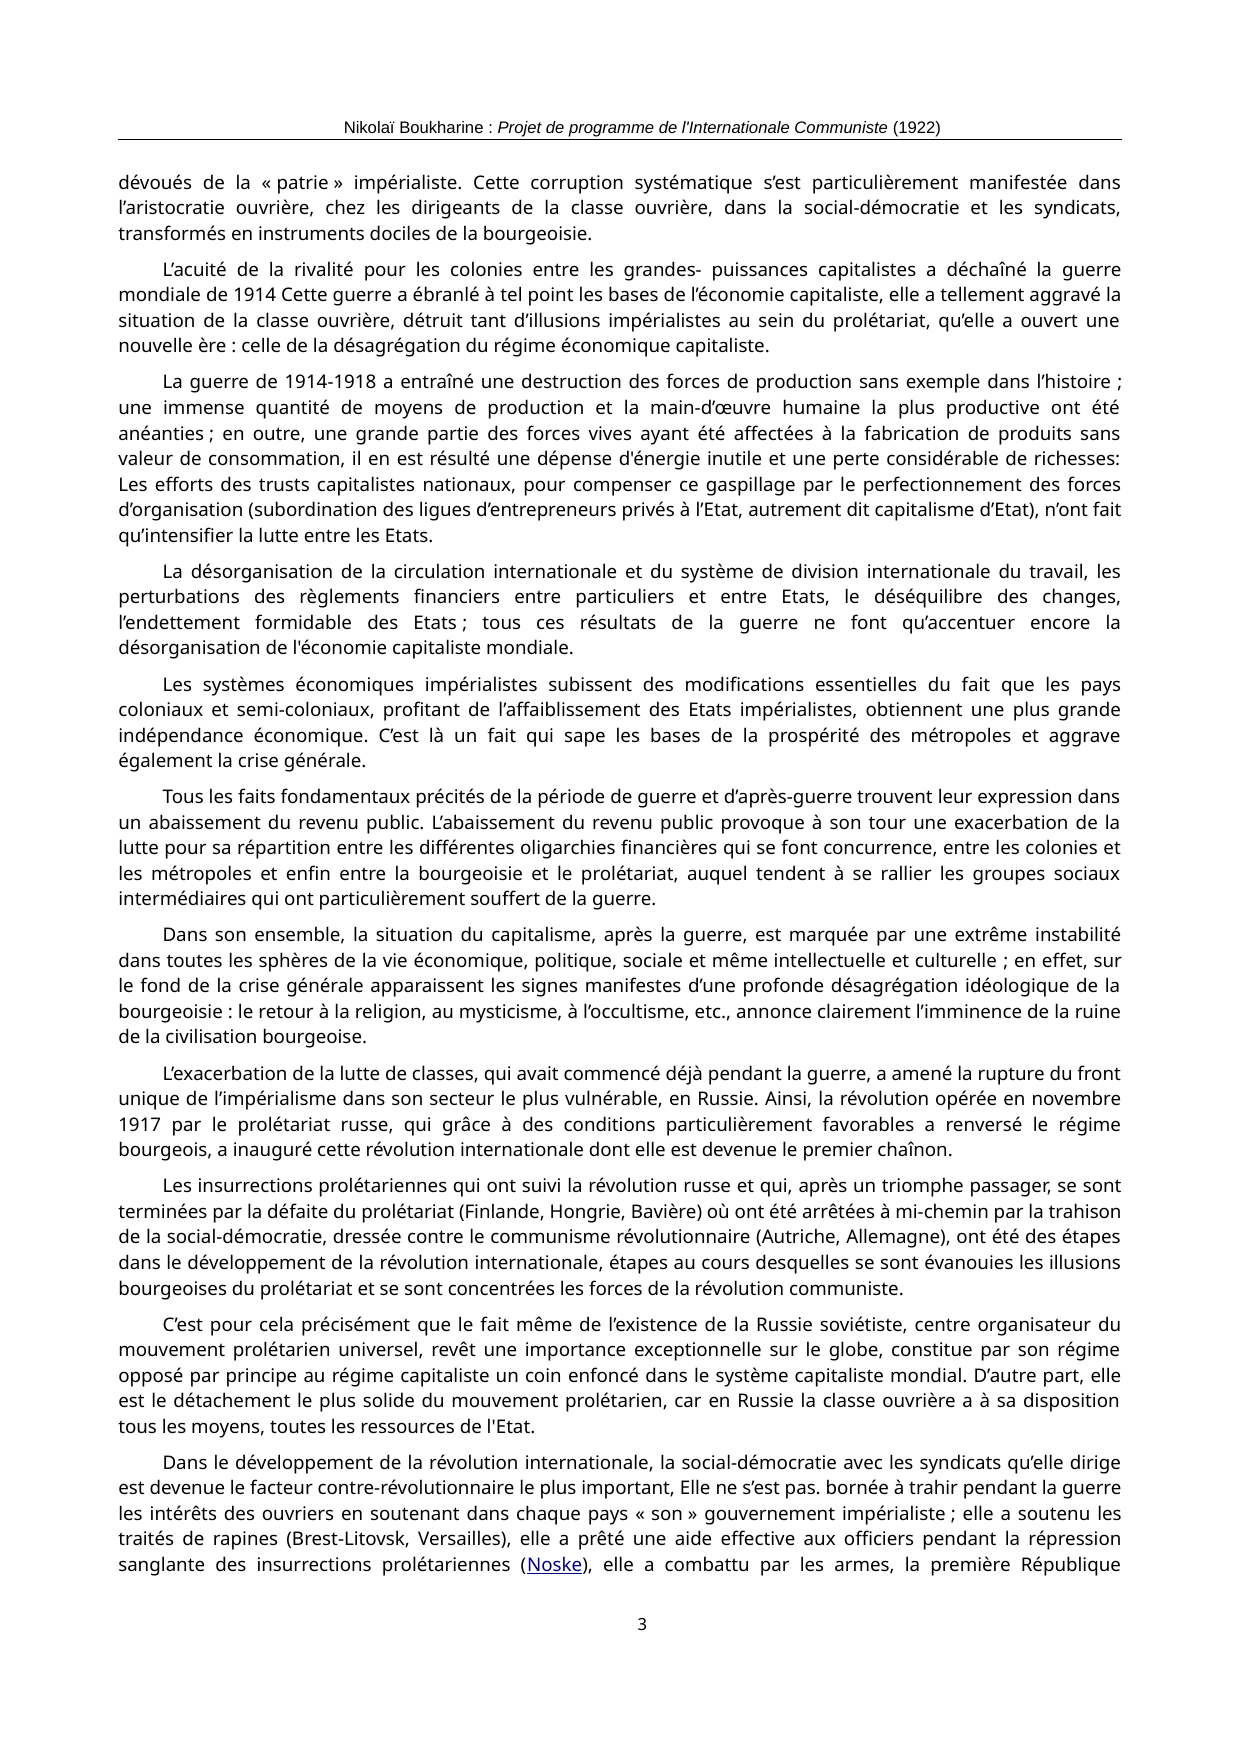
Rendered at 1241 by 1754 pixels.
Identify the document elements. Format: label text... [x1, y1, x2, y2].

text dévoués de la « patrie » impérialiste. Cette corruption systématique s’est particulièrement manifestée dans l’aristocratie ouvrière, chez les dirigeants de la classe ouvrière, dans la social-démocratie et les syndicats, transformés en instruments dociles de la bourgeoisie. [118, 169, 1122, 246]
text L’acuité de la rivalité pour les colonies entre les grandes- puissances capitalistes a déchaîné la guerre mondiale de 1914 Cette guerre a ébranlé à tel point les bases de l’économie capitaliste, elle a tellement aggravé la situation de la classe ouvrière, détruit tant d’illusions impérialistes au sein du prolétariat, qu’elle a ouvert une nouvelle ère : celle de la désagrégation du régime économique capitaliste. [118, 256, 1122, 358]
text Dans son ensemble, la situation du capitalisme, après la guerre, est marquée par une extrême instabilité dans toutes les sphères de la vie économique, politique, sociale et même intellectuelle et culturelle ; en effet, sur le fond de la crise générale apparaissent les signes manifestes d’une profonde désagrégation idéologique de la bourgeoisie : le retour à la religion, au mysticisme, à l’occultisme, etc., annonce clairement l’imminence de la ruine de la civilisation bourgeoise. [118, 922, 1122, 1049]
text Dans le développement de la révolution internationale, la social-démocratie avec les syndicats qu’elle dirige est devenue le facteur contre-révolutionnaire le plus important, Elle ne s’est pas. bornée à trahir pendant la guerre les intérêts des ouvriers en soutenant dans chaque pays « son » gouvernement impérialiste ; elle a soutenu les traités de rapines (Brest-Litovsk, Versailles), elle a prêté une aide effective aux officiers pendant la répression sanglante des insurrections prolétariennes (Noske), elle a combattu par les armes, la première République [118, 1449, 1122, 1577]
text Les systèmes économiques impérialistes subissent des modifications essentielles du fait que les pays coloniaux et semi-coloniaux, profitant de l’affaiblissement des Etats impérialistes, obtiennent une plus grande indépendance économique. C’est là un fait qui sape les bases de la prospérité des métropoles et aggrave également la crise générale. [118, 671, 1122, 773]
text La désorganisation de la circulation internationale et du système de division internationale du travail, les perturbations des règlements financiers entre particuliers et entre Etats, le déséquilibre des changes, l’endettement formidable des Etats ; tous ces résultats de la guerre ne font qu’accentuer encore la désorganisation de l'économie capitaliste mondiale. [118, 558, 1122, 660]
text La guerre de 1914-1918 a entraîné une destruction des forces de production sans exemple dans l’histoire ; une immense quantité de moyens de production et la main-d’œuvre humaine la plus productive ont été anéanties ; en outre, une grande partie des forces vives ayant été affectées à la fabrication de produits sans valeur de consommation, il en est résulté une dépense d'énergie inutile et une perte considérable de richesses: Les efforts des trusts capitalistes nationaux, pour compenser ce gaspillage par le perfectionnement des forces d’organisation (subordination des ligues d’entrepreneurs privés à l’Etat, autrement dit capitalisme d’Etat), n’ont fait qu’intensifier la lutte entre les Etats. [118, 369, 1122, 547]
text C’est pour cela précisément que le fait même de l’existence de la Russie soviétiste, centre organisateur du mouvement prolétarien universel, revêt une importance exceptionnelle sur le globe, constitue par son régime opposé par principe au régime capitaliste un coin enfoncé dans le système capitaliste mondial. D’autre part, elle est le détachement le plus solide du mouvement prolétarien, car en Russie la classe ouvrière a à sa disposition tous les moyens, toutes les ressources de l'Etat. [118, 1311, 1122, 1438]
text Tous les faits fondamentaux précités de la période de guerre et d’après-guerre trouvent leur expression dans un abaissement du revenu public. L’abaissement du revenu public provoque à son tour une exacerbation de la lutte pour sa répartition entre les différentes oligarchies financières qui se font concurrence, entre les colonies et les métropoles et enfin entre la bourgeoisie et le prolétariat, auquel tendent à se rallier les groupes sociaux intermédiaires qui ont particulièrement souffert de la guerre. [118, 783, 1122, 911]
text L’exacerbation de la lutte de classes, qui avait commencé déjà pendant la guerre, a amené la rupture du front unique de l’impérialisme dans son secteur le plus vulnérable, en Russie. Ainsi, la révolution opérée en novembre 1917 par le prolétariat russe, qui grâce à des conditions particulièrement favorables a renversé le régime bourgeois, a inauguré cette révolution internationale dont elle est devenue le premier chaînon. [118, 1060, 1122, 1162]
text Les insurrections prolétariennes qui ont suivi la révolution russe et qui, après un triomphe passager, se sont terminées par la défaite du prolétariat (Finlande, Hongrie, Bavière) où ont été arrêtées à mi-chemin par la trahison de la social-démocratie, dressée contre le communisme révolutionnaire (Autriche, Allemagne), ont été des étapes dans le développement de la révolution internationale, étapes au cours desquelles se sont évanouies les illusions bourgeoises du prolétariat et se sont concentrées les forces de la révolution communiste. [118, 1173, 1122, 1300]
